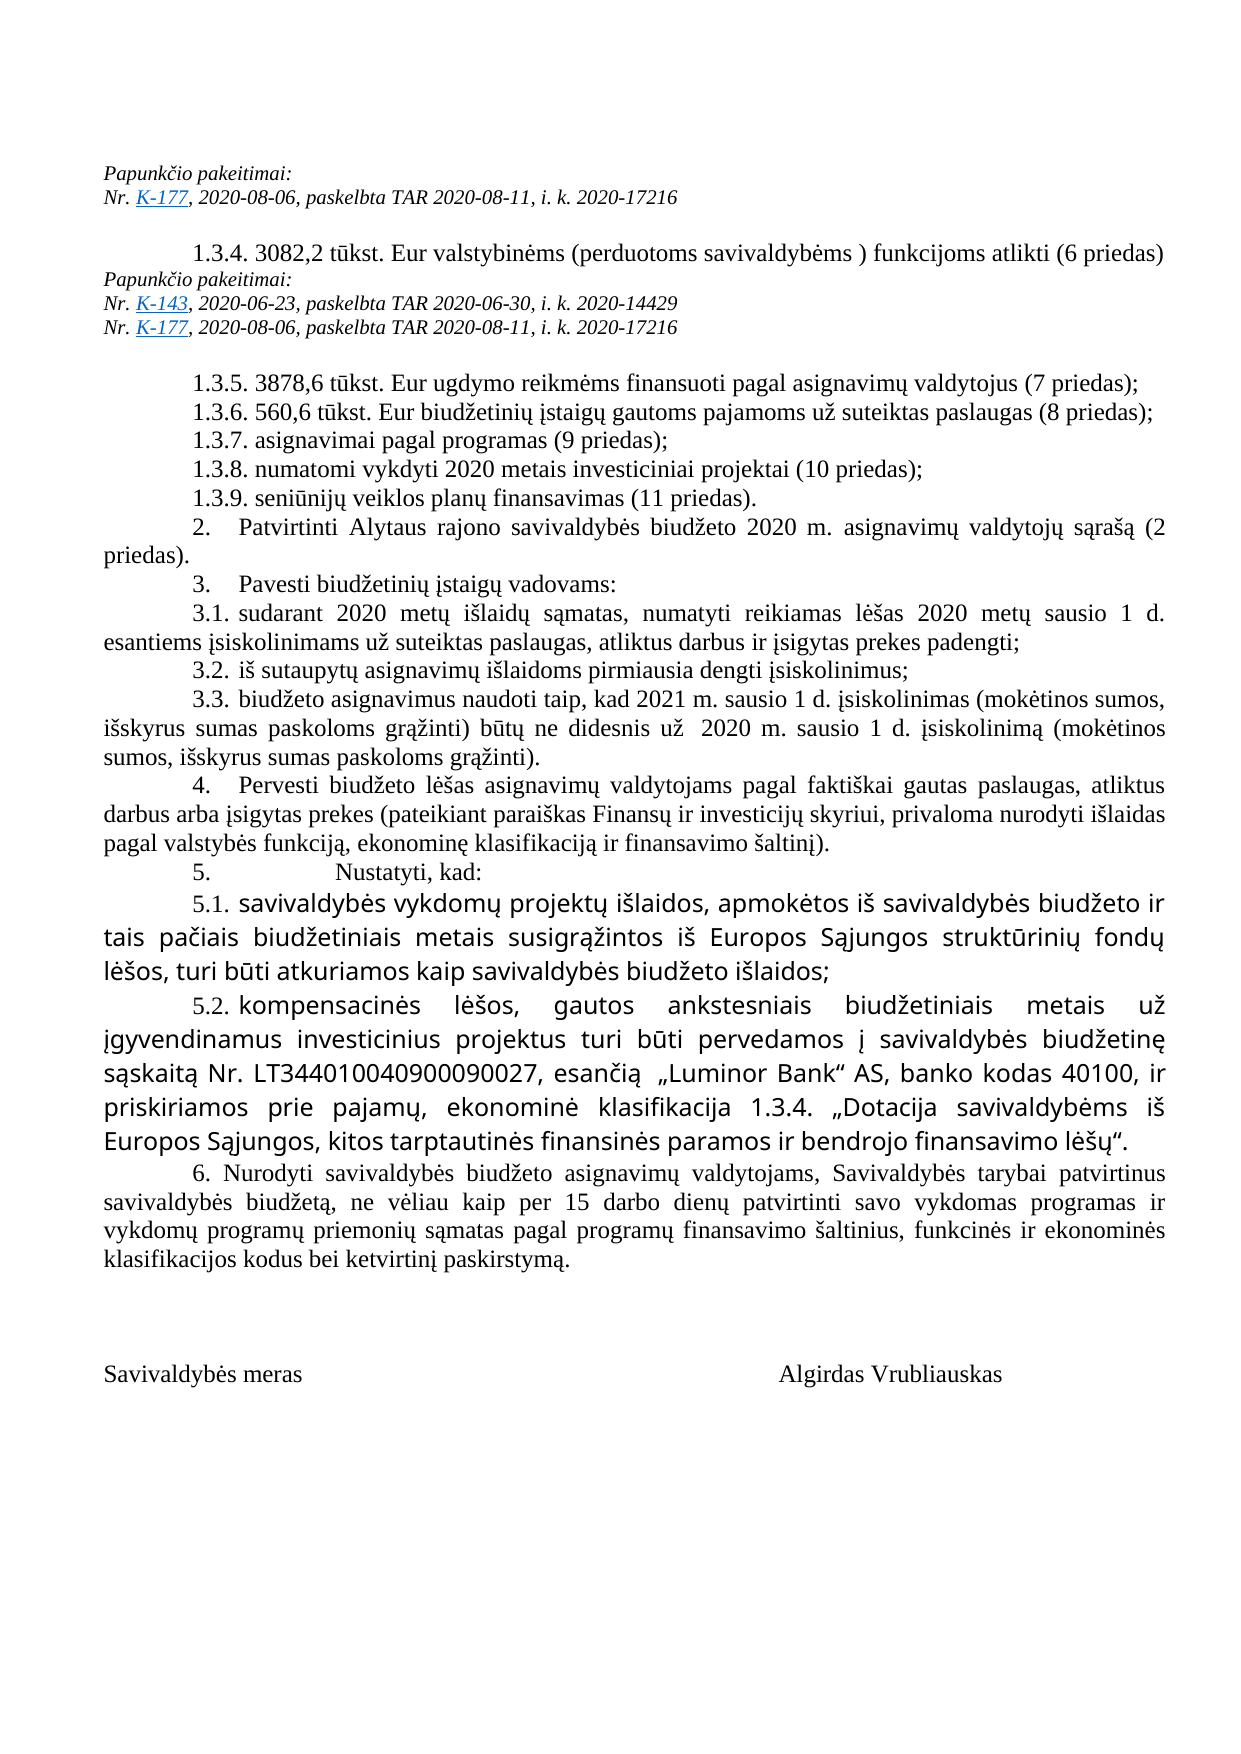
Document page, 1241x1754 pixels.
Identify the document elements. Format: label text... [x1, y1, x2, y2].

text 2. Patvirtinti Alytaus rajono savivaldybės biudžeto 2020 m. asignavimų valdytojų sąrašą (2 priedas). [103, 512, 1166, 569]
text 5.1. savivaldybės vykdomų projektų išlaidos, apmokėtos iš savivaldybės biudžeto ir tais pačiais biudžetiniais metais susigrąžintos iš Europos Sąjungos struktūrinių fondų lėšos, turi būti atkuriamos kaip savivaldybės biudžeto išlaidos; [103, 885, 1166, 987]
text 1.3.9. seniūnijų veiklos planų finansavimas (11 priedas). [103, 483, 1166, 512]
text 5. Nustatyti, kad: [192, 857, 1166, 885]
text 3.3. biudžeto asignavimus naudoti taip, kad 2021 m. sausio 1 d. įsiskolinimas (mokėtinos sumos, išskyrus sumas paskoloms grąžinti) būtų ne didesnis už 2020 m. sausio 1 d. įsiskolinimą (mokėtinos sumos, išskyrus sumas paskoloms grąžinti). [103, 684, 1166, 770]
text Savivaldybės meras Algirdas Vrubliauskas [103, 1359, 1166, 1388]
text 5.2. kompensacinės lėšos, gautos ankstesniais biudžetiniais metais už įgyvendinamus investicinius projektus turi būti pervedamos į savivaldybės biudžetinę sąskaitą Nr. LT344010040900090027, esančią „Luminor Bank“ AS, banko kodas 40100, ir priskiriamos prie pajamų, ekonominė klasifikacija 1.3.4. „Dotacija savivaldybėms iš Europos Sąjungos, kitos tarptautinės finansinės paramos ir bendrojo finansavimo lėšų“. [103, 987, 1166, 1158]
text Nr. K-177, 2020-08-06, paskelbta TAR 2020-08-11, i. k. 2020-17216 [103, 315, 1166, 339]
text Nr. K-177, 2020-08-06, paskelbta TAR 2020-08-11, i. k. 2020-17216 [103, 185, 1166, 209]
text Nr. K-143, 2020-06-23, paskelbta TAR 2020-06-30, i. k. 2020-14429 [103, 291, 1166, 315]
text 1.3.6. 560,6 tūkst. Eur biudžetinių įstaigų gautoms pajamoms už suteiktas paslaugas (8 priedas); [103, 397, 1166, 425]
text 3.1. sudarant 2020 metų išlaidų sąmatas, numatyti reikiamas lėšas 2020 metų sausio 1 d. esantiems įsiskolinimams už suteiktas paslaugas, atliktus darbus ir įsigytas prekes padengti; [103, 598, 1166, 655]
text 1.3.7. asignavimai pagal programas (9 priedas); [103, 425, 1166, 454]
text Papunkčio pakeitimai: [103, 267, 1166, 291]
text 1.3.4. 3082,2 tūkst. Eur valstybinėms (perduotoms savivaldybėms ) funkcijoms atlikti (6 priedas) [103, 238, 1166, 267]
text 3. Pavesti biudžetinių įstaigų vadovams: [103, 569, 1166, 598]
text 1.3.8. numatomi vykdyti 2020 metais investiciniai projektai (10 priedas); [103, 454, 1166, 483]
text 3.2. iš sutaupytų asignavimų išlaidoms pirmiausia dengti įsiskolinimus; [103, 655, 1166, 684]
text 1.3.5. 3878,6 tūkst. Eur ugdymo reikmėms finansuoti pagal asignavimų valdytojus (7 priedas); [103, 368, 1166, 397]
text 4. Pervesti biudžeto lėšas asignavimų valdytojams pagal faktiškai gautas paslaugas, atliktus darbus arba įsigytas prekes (pateikiant paraiškas Finansų ir investicijų skyriui, privaloma nurodyti išlaidas pagal valstybės funkciją, ekonominę klasifikaciją ir finansavimo šaltinį). [103, 770, 1166, 857]
text 6. Nurodyti savivaldybės biudžeto asignavimų valdytojams, Savivaldybės tarybai patvirtinus savivaldybės biudžetą, ne vėliau kaip per 15 darbo dienų patvirtinti savo vykdomas programas ir vykdomų programų priemonių sąmatas pagal programų finansavimo šaltinius, funkcinės ir ekonominės klasifikacijos kodus bei ketvirtinį paskirstymą. [103, 1158, 1166, 1273]
text Papunkčio pakeitimai: [103, 161, 1166, 185]
